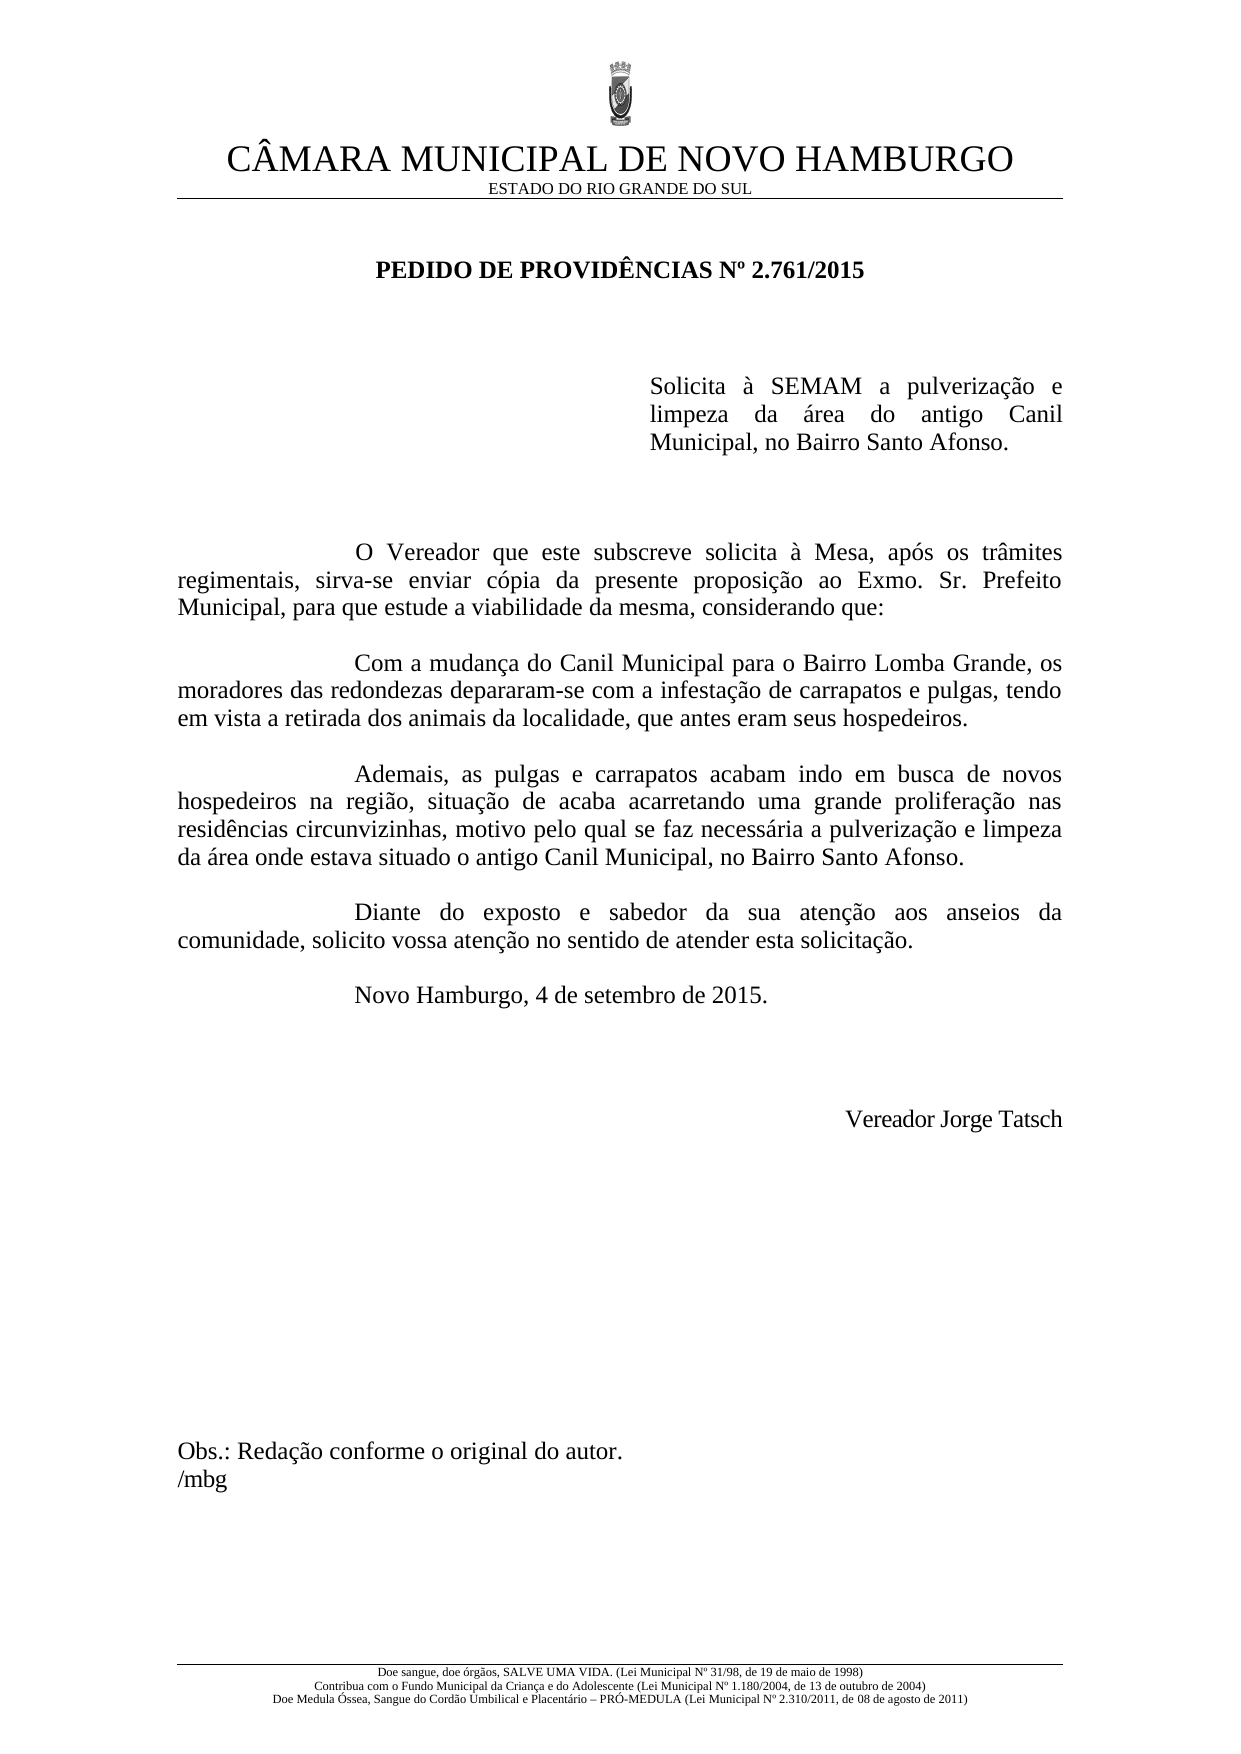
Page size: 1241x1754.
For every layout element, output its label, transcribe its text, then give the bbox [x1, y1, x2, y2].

text Ademais, as pulgas e carrapatos acabam indo em busca de novos hospedeiros na região, situação de acaba acarretando uma grande proliferação nas residências circunvizinhas, motivo pelo qual se faz necessária a pulverização e limpeza da área onde estava situado o antigo Canil Municipal, no Bairro Santo Afonso. [177, 760, 1063, 871]
text Novo Hamburgo, 4 de setembro de 2015. [177, 981, 1063, 1009]
text Vereador Jorge Tatsch [177, 1105, 1063, 1132]
text Com a mudança do Canil Municipal para o Bairro Lomba Grande, os moradores das redondezas depararam-se com a infestação de carrapatos e pulgas, tendo em vista a retirada dos animais da localidade, que antes eram seus hospedeiros. [177, 649, 1063, 732]
text /mbg [177, 1465, 1063, 1493]
text O Vereador que este subscreve solicita à Mesa, após os trâmites regimentais, sirva-se enviar cópia da presente proposição ao Exmo. Sr. Prefeito Municipal, para que estude a viabilidade da mesma, considerando que: [177, 538, 1063, 621]
text Diante do exposto e sabedor da sua atenção aos anseios da comunidade, solicito vossa atenção no sentido de atender esta solicitação. [177, 898, 1063, 954]
text PEDIDO DE PROVIDÊNCIAS Nº 2.761/2015 [177, 256, 1063, 284]
text Solicita à SEMAM a pulverização e limpeza da área do antigo Canil Municipal, no Bairro Santo Afonso. [649, 372, 1063, 455]
text Obs.: Redação conforme o original do autor. [177, 1437, 1063, 1465]
